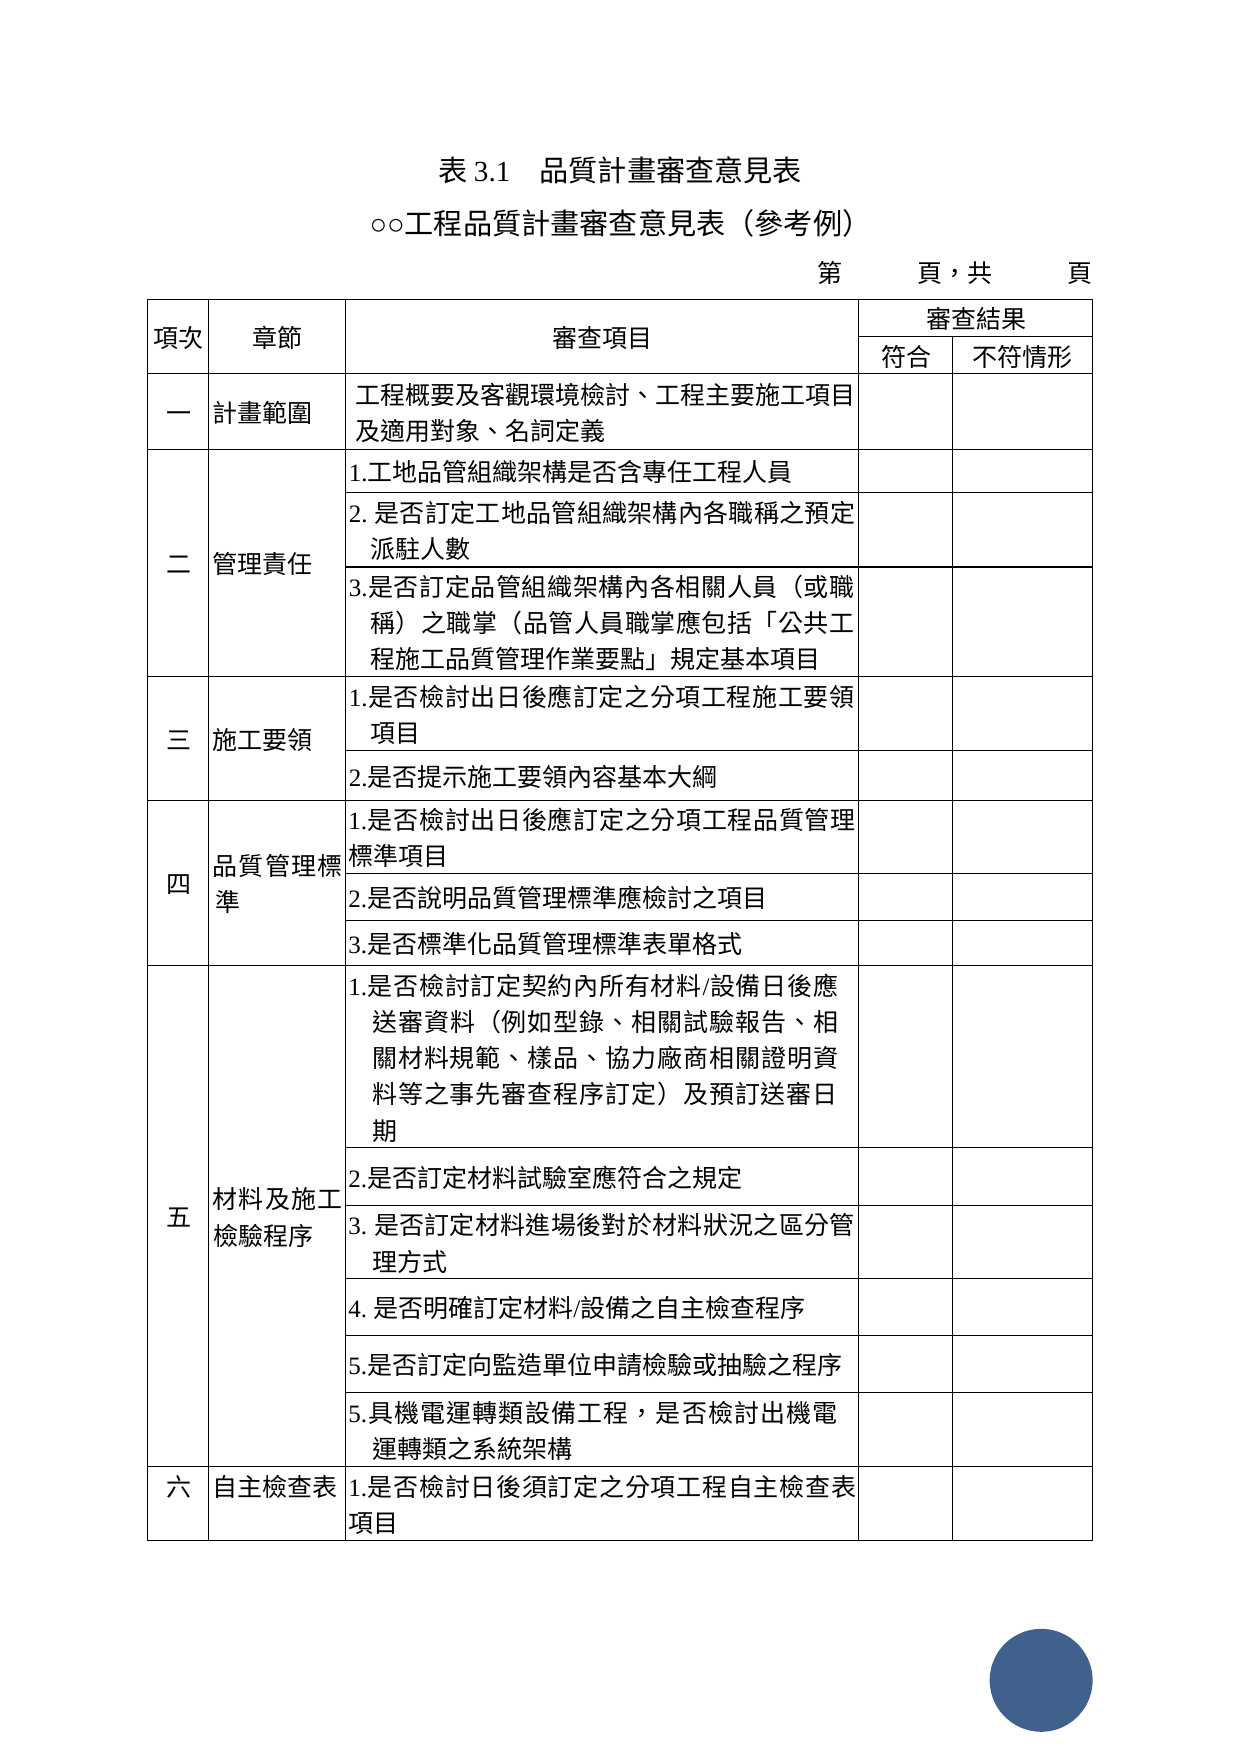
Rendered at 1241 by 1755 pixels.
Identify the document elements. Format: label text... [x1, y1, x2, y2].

table_cell 一 [148, 374, 208, 448]
table_cell [953, 1206, 1092, 1278]
table_cell 1.是否檢討出日後應訂定之分項工程品質管理標準項目 [346, 801, 858, 873]
table_cell 1.是否檢討日後須訂定之分項工程自主檢查表項目 [346, 1467, 858, 1540]
table_cell 品質管理標準 [209, 801, 345, 965]
table_cell [859, 1148, 952, 1205]
table_cell 3. 是否訂定材料進場後對於材料狀況之區分管理方式 [346, 1206, 858, 1278]
table_cell [859, 493, 952, 566]
text ○○工程品質計畫審查意見表（參考例） [148, 201, 1093, 243]
table_cell 施工要領 [209, 677, 345, 799]
table_cell 5.具機電運轉類設備工程，是否檢討出機電運轉類之系統架構 [346, 1393, 858, 1466]
table_cell 二 [148, 450, 208, 676]
table_cell [859, 374, 952, 448]
table_cell [953, 374, 1092, 448]
table_cell [953, 450, 1092, 492]
table_cell 符合 [859, 337, 952, 373]
table_cell [953, 1148, 1092, 1205]
table_cell 2.是否說明品質管理標準應檢討之項目 [346, 874, 858, 920]
table_cell [859, 966, 952, 1147]
table_cell 三 [148, 677, 208, 799]
table_cell 五 [148, 966, 208, 1466]
table_cell [859, 801, 952, 873]
table_cell 1.工地品管組織架構是否含專任工程人員 [346, 450, 858, 492]
table_cell [953, 493, 1092, 566]
table_cell 材料及施工檢驗程序 [209, 966, 345, 1466]
table_cell [859, 1467, 952, 1540]
table_cell 2.是否提示施工要領內容基本大綱 [346, 751, 858, 799]
table_cell 2. 是否訂定工地品管組織架構內各職稱之預定派駐人數 [346, 493, 858, 566]
table_header 審查結果 [859, 300, 1092, 336]
table_header 章節 [209, 300, 345, 373]
table_header 審查項目 [346, 300, 858, 373]
table_cell 工程概要及客觀環境檢討、工程主要施工項目及適用對象、名詞定義 [346, 374, 858, 448]
table_cell 自主檢查表 [209, 1467, 345, 1540]
table_cell [859, 921, 952, 965]
text 第 頁，共 頁 [148, 253, 1093, 289]
table_cell [953, 1393, 1092, 1466]
table_cell [859, 1206, 952, 1278]
table_cell [953, 751, 1092, 799]
table_cell [859, 1393, 952, 1466]
table_cell [859, 568, 952, 676]
text 表3.1 品質計畫審查意見表 [148, 148, 1093, 190]
table_cell 1.是否檢討訂定契約內所有材料/設備日後應送審資料（例如型錄、相關試驗報告、相關材料規範、樣品、協力廠商相關證明資料等之事先審查程序訂定）及預訂送審日期 [346, 966, 858, 1147]
table_cell [859, 751, 952, 799]
table_cell 1.是否檢討出日後應訂定之分項工程施工要領項目 [346, 677, 858, 750]
table_cell [859, 677, 952, 750]
table_header 項次 [148, 300, 208, 373]
table_cell 5.是否訂定向監造單位申請檢驗或抽驗之程序 [346, 1336, 858, 1392]
table_cell [953, 1467, 1092, 1540]
table_cell [859, 1279, 952, 1335]
table_cell [953, 874, 1092, 920]
table_cell 4. 是否明確訂定材料/設備之自主檢查程序 [346, 1279, 858, 1335]
table_cell [953, 1279, 1092, 1335]
table_cell [953, 801, 1092, 873]
table_cell 管理責任 [209, 450, 345, 676]
table_cell [953, 1336, 1092, 1392]
table_cell 四 [148, 801, 208, 965]
table_cell [953, 921, 1092, 965]
table_cell [859, 874, 952, 920]
table_cell 計畫範圍 [209, 374, 345, 448]
table_cell 不符情形 [953, 337, 1092, 373]
table_cell [953, 568, 1092, 676]
table_cell 3.是否標準化品質管理標準表單格式 [346, 921, 858, 965]
table_cell 六 [148, 1467, 208, 1540]
table_cell 2.是否訂定材料試驗室應符合之規定 [346, 1148, 858, 1205]
table_cell [953, 677, 1092, 750]
table_cell 3.是否訂定品管組織架構內各相關人員（或職稱）之職掌（品管人員職掌應包括「公共工程施工品質管理作業要點」規定基本項目 [346, 568, 858, 676]
table_cell [859, 450, 952, 492]
table_cell [859, 1336, 952, 1392]
table_cell [953, 966, 1092, 1147]
